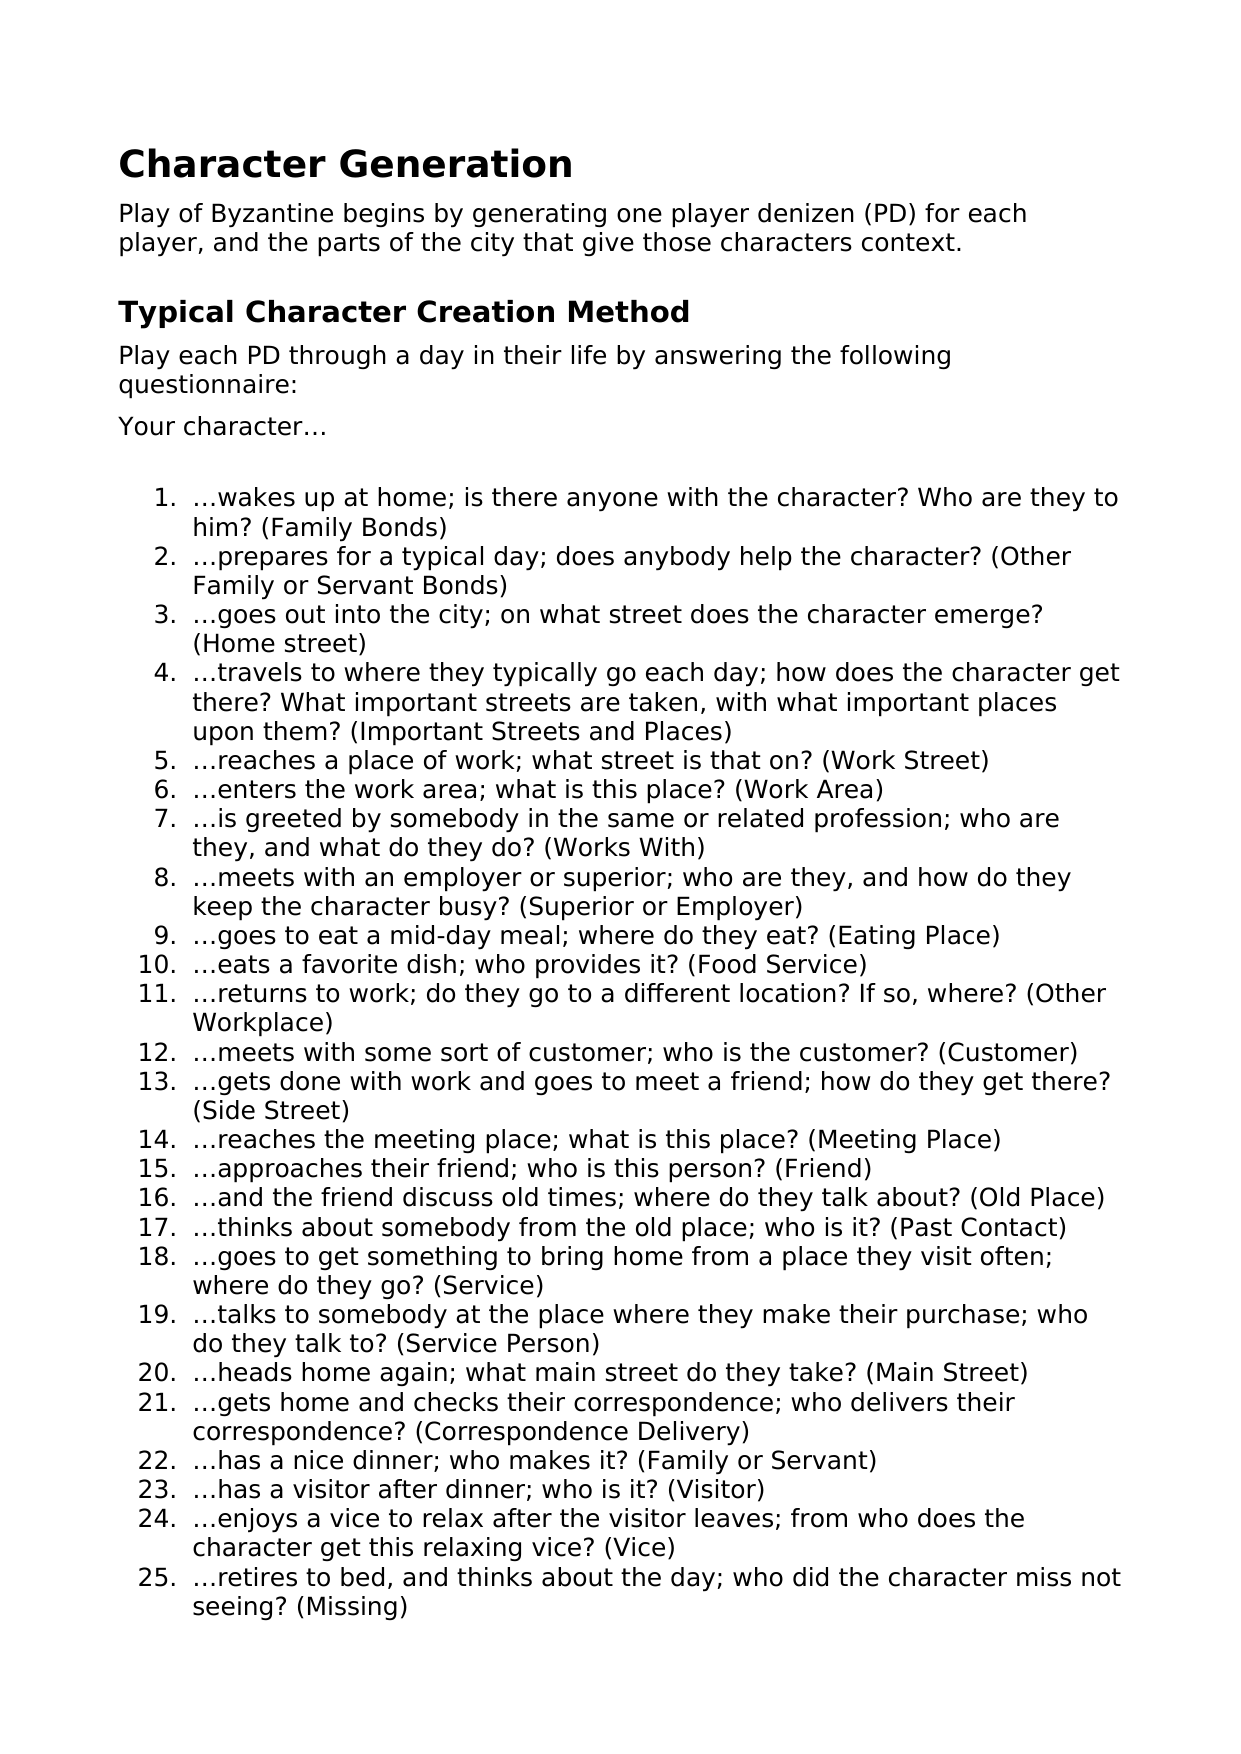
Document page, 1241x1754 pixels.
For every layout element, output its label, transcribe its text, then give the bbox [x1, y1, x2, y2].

list …thinks about somebody from the old place; who is it? (Past Contact) [177, 1213, 1122, 1242]
list …meets with an employer or superior; who are they, and how do they keep the character busy? (Superior or Employer) [177, 863, 1122, 921]
list …enters the work area; what is this place? (Work Area) [177, 775, 1122, 804]
list …gets done with work and goes to meet a friend; how do they get there? (Side Street) [177, 1067, 1122, 1125]
list …reaches the meeting place; what is this place? (Meeting Place) [177, 1125, 1122, 1154]
subtitle Character Generation [118, 143, 1122, 187]
list …has a visitor after dinner; who is it? (Visitor) [177, 1475, 1122, 1504]
list …and the friend discuss old times; where do they talk about? (Old Place) [177, 1183, 1122, 1213]
list …approaches their friend; who is this person? (Friend) [177, 1154, 1122, 1183]
list …wakes up at home; is there anyone with the character? Who are they to him? (Family Bonds) [177, 483, 1122, 542]
list …travels to where they typically go each day; how does the character get there? What important streets are taken, with what important places upon them? (Important Streets and Places) [177, 658, 1122, 746]
list …eats a favorite dish; who provides it? (Food Service) [177, 950, 1122, 979]
list …talks to somebody at the place where they make their purchase; who do they talk to? (Service Person) [177, 1300, 1122, 1358]
list …returns to work; do they go to a different location? If so, where? (Other Workplace) [177, 979, 1122, 1038]
list …enjoys a vice to relax after the visitor leaves; from who does the character get this relaxing vice? (Vice) [177, 1504, 1122, 1563]
subtitle Typical Character Creation Method [118, 295, 1122, 329]
text Play each PD through a day in their life by answering the following questionnaire: [118, 342, 1122, 400]
list …goes to get something to bring home from a place they visit often; where do they go? (Service) [177, 1242, 1122, 1300]
list …is greeted by somebody in the same or related profession; who are they, and what do they do? (Works With) [177, 804, 1122, 863]
list …retires to bed, and thinks about the day; who did the character miss not seeing? (Missing) [177, 1563, 1122, 1621]
list …prepares for a typical day; does anybody help the character? (Other Family or Servant Bonds) [177, 542, 1122, 600]
list …goes to eat a mid-day meal; where do they eat? (Eating Place) [177, 921, 1122, 950]
text Your character… [118, 412, 1122, 442]
list …goes out into the city; on what street does the character emerge? (Home street) [177, 600, 1122, 658]
list …heads home again; what main street do they take? (Main Street) [177, 1358, 1122, 1388]
list …has a nice dinner; who makes it? (Family or Servant) [177, 1446, 1122, 1475]
list …meets with some sort of customer; who is the customer? (Customer) [177, 1038, 1122, 1067]
list …gets home and checks their correspondence; who delivers their correspondence? (Correspondence Delivery) [177, 1388, 1122, 1446]
list …reaches a place of work; what street is that on? (Work Street) [177, 746, 1122, 775]
text Play of Byzantine begins by generating one player denizen (PD) for each player, and the parts of the city that give those characters context. [118, 199, 1122, 258]
